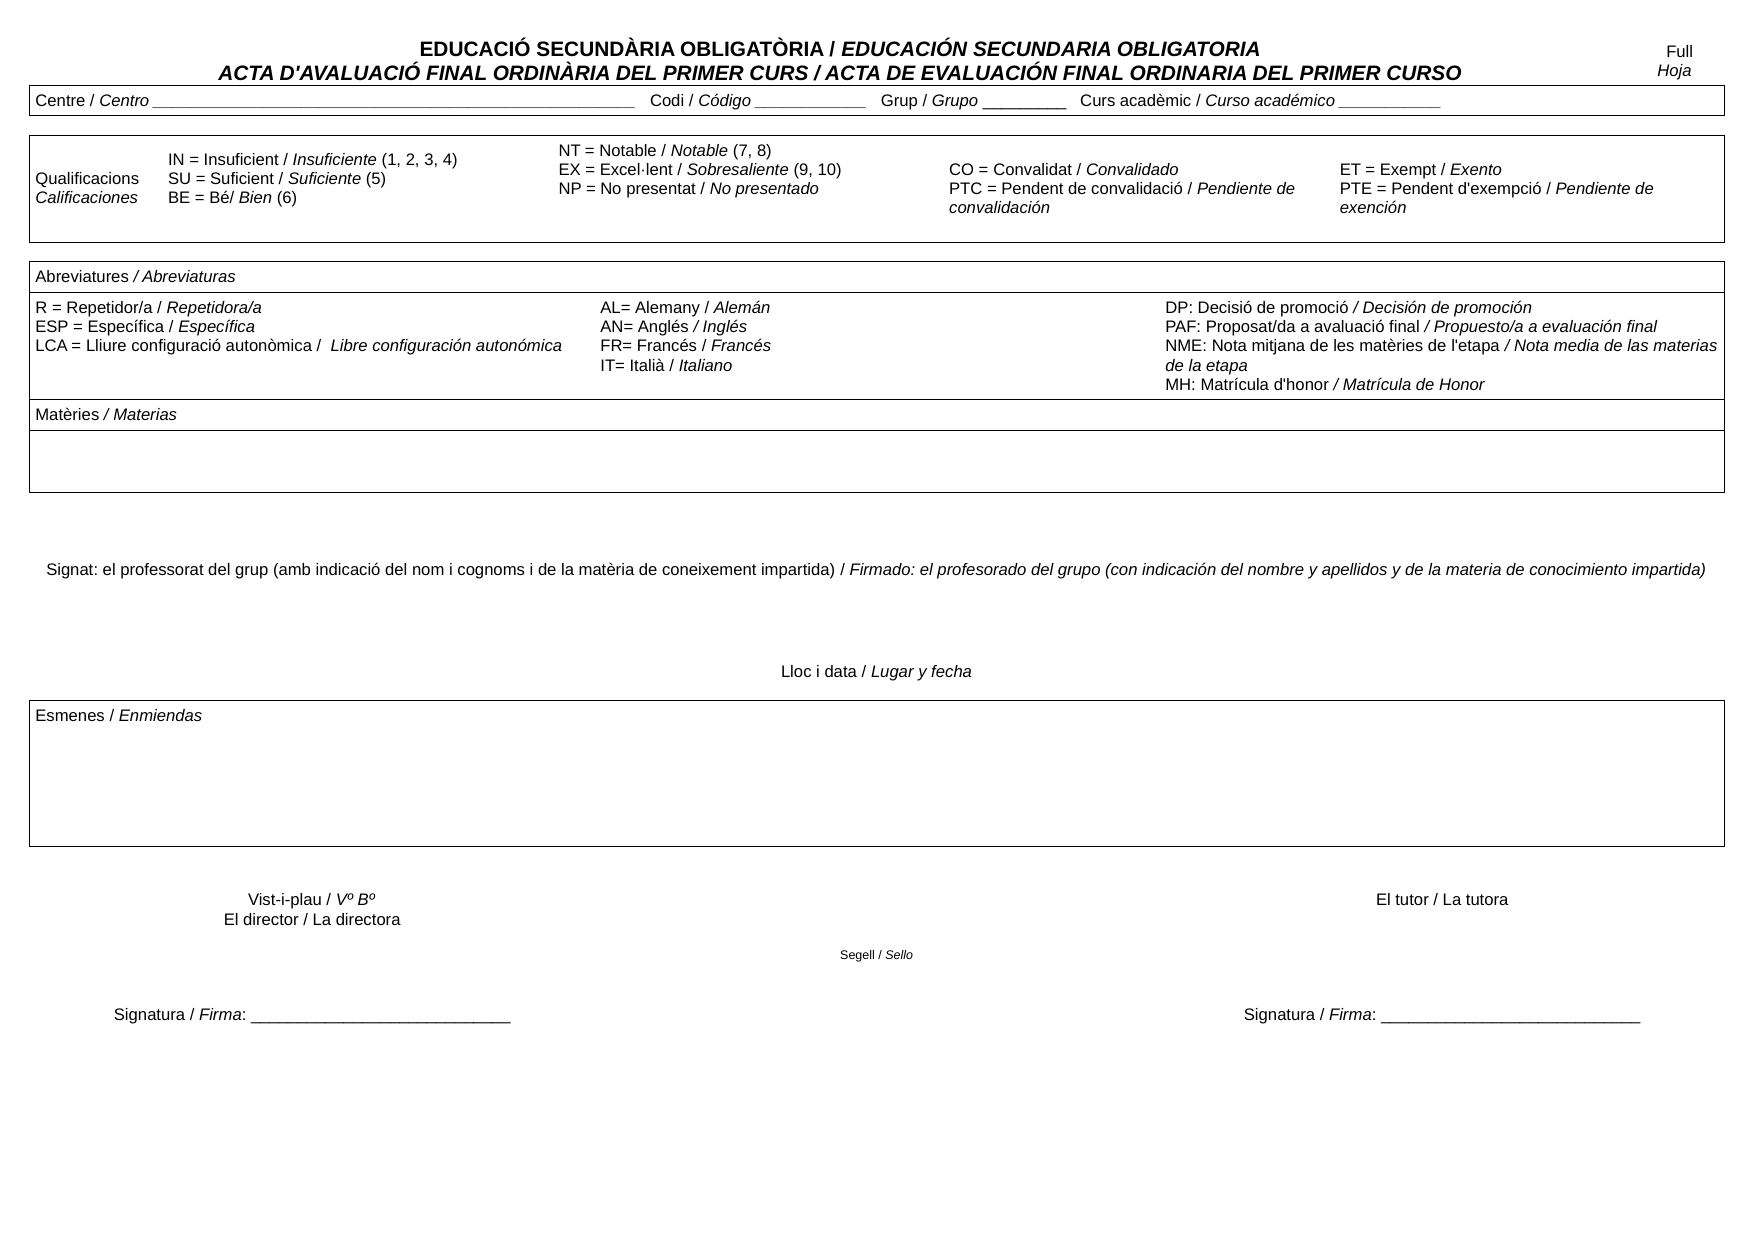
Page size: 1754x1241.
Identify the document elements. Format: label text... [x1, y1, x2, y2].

table_header IN = Insuficient / Insuficiente (1, 2, 3, 4) SU = Suficient / Suficiente (5) BE = Bé/ Bien (6) [162, 136, 553, 242]
table_cell Matèries / Materias [30, 400, 1724, 430]
table_header Esmenes / Enmiendas [30, 701, 1724, 846]
text Signat: el professorat del grup (amb indicació del nom i cognoms i de la matèria de coneixement impartida) / Firmado: el profesorado del grupo (con indicación del nombre y apellidos y de la materia de conocimiento impartida) [29, 560, 1724, 579]
table_header Qualificacions Calificaciones [30, 136, 162, 242]
table_header Centre / Centro ____________________________________________________ Codi / Código ____________ Grup / Grupo _________ Curs acadèmic / Curso académico ___________ [30, 86, 1724, 115]
table_header CO = Convalidat / Convalidado PTC = Pendent de convalidació / Pendiente de convalidación [943, 136, 1334, 242]
table_cell [541, 431, 1007, 492]
table_cell R = Repetidor/a / Repetidora/a ESP = Específica / Específica LCA = Lliure configuració autonòmica / Libre configuración autonómica [30, 293, 594, 399]
table_header Vist-i-plau / Vº Bº El director / La directora Signatura / Firma: ____________________________ [30, 884, 594, 1030]
table_header NT = Notable / Notable (7, 8) EX = Excel·lent / Sobresaliente (9, 10) NP = No presentat / No presentado [553, 136, 943, 242]
table_header ET = Exempt / Exento PTE = Pendent d'exempció / Pendiente de exención [1334, 136, 1724, 242]
table_cell DP: Decisió de promoció / Decisión de promoción PAF: Proposat/da a avaluació final / Propuesto/a a evaluación final NME: Nota mitjana de les matèries de l'etapa / Nota media de las materias de la etapa MH: Matrícula d'honor / Matrícula de Honor [1159, 293, 1724, 399]
table_header El tutor / La tutora Signatura / Firma: ____________________________ [1160, 884, 1724, 1030]
table_cell AL= Alemany / Alemán AN= Anglés / Inglés FR= Francés / Francés IT= Italià / Italiano [594, 293, 1159, 399]
text Lloc i data / Lugar y fecha [29, 662, 1724, 681]
table_header [1693, 37, 1724, 84]
table_cell [30, 431, 541, 492]
table_header Full Hoja [1653, 37, 1693, 84]
table_cell [1274, 431, 1724, 492]
table_cell [1007, 431, 1274, 492]
table_header Abreviatures / Abreviaturas [30, 262, 1724, 292]
table_header Segell / Sello [595, 884, 1159, 1030]
table_header EDUCACIÓ SECUNDÀRIA OBLIGATÒRIA / EDUCACIÓN SECUNDARIA OBLIGATORIA ACTA D'AVALUACIÓ FINAL ORDINÀRIA DEL PRIMER CURS / ACTA DE EVALUACIÓN FINAL ORDINARIA DEL PRIMER CURSO [30, 37, 1653, 84]
